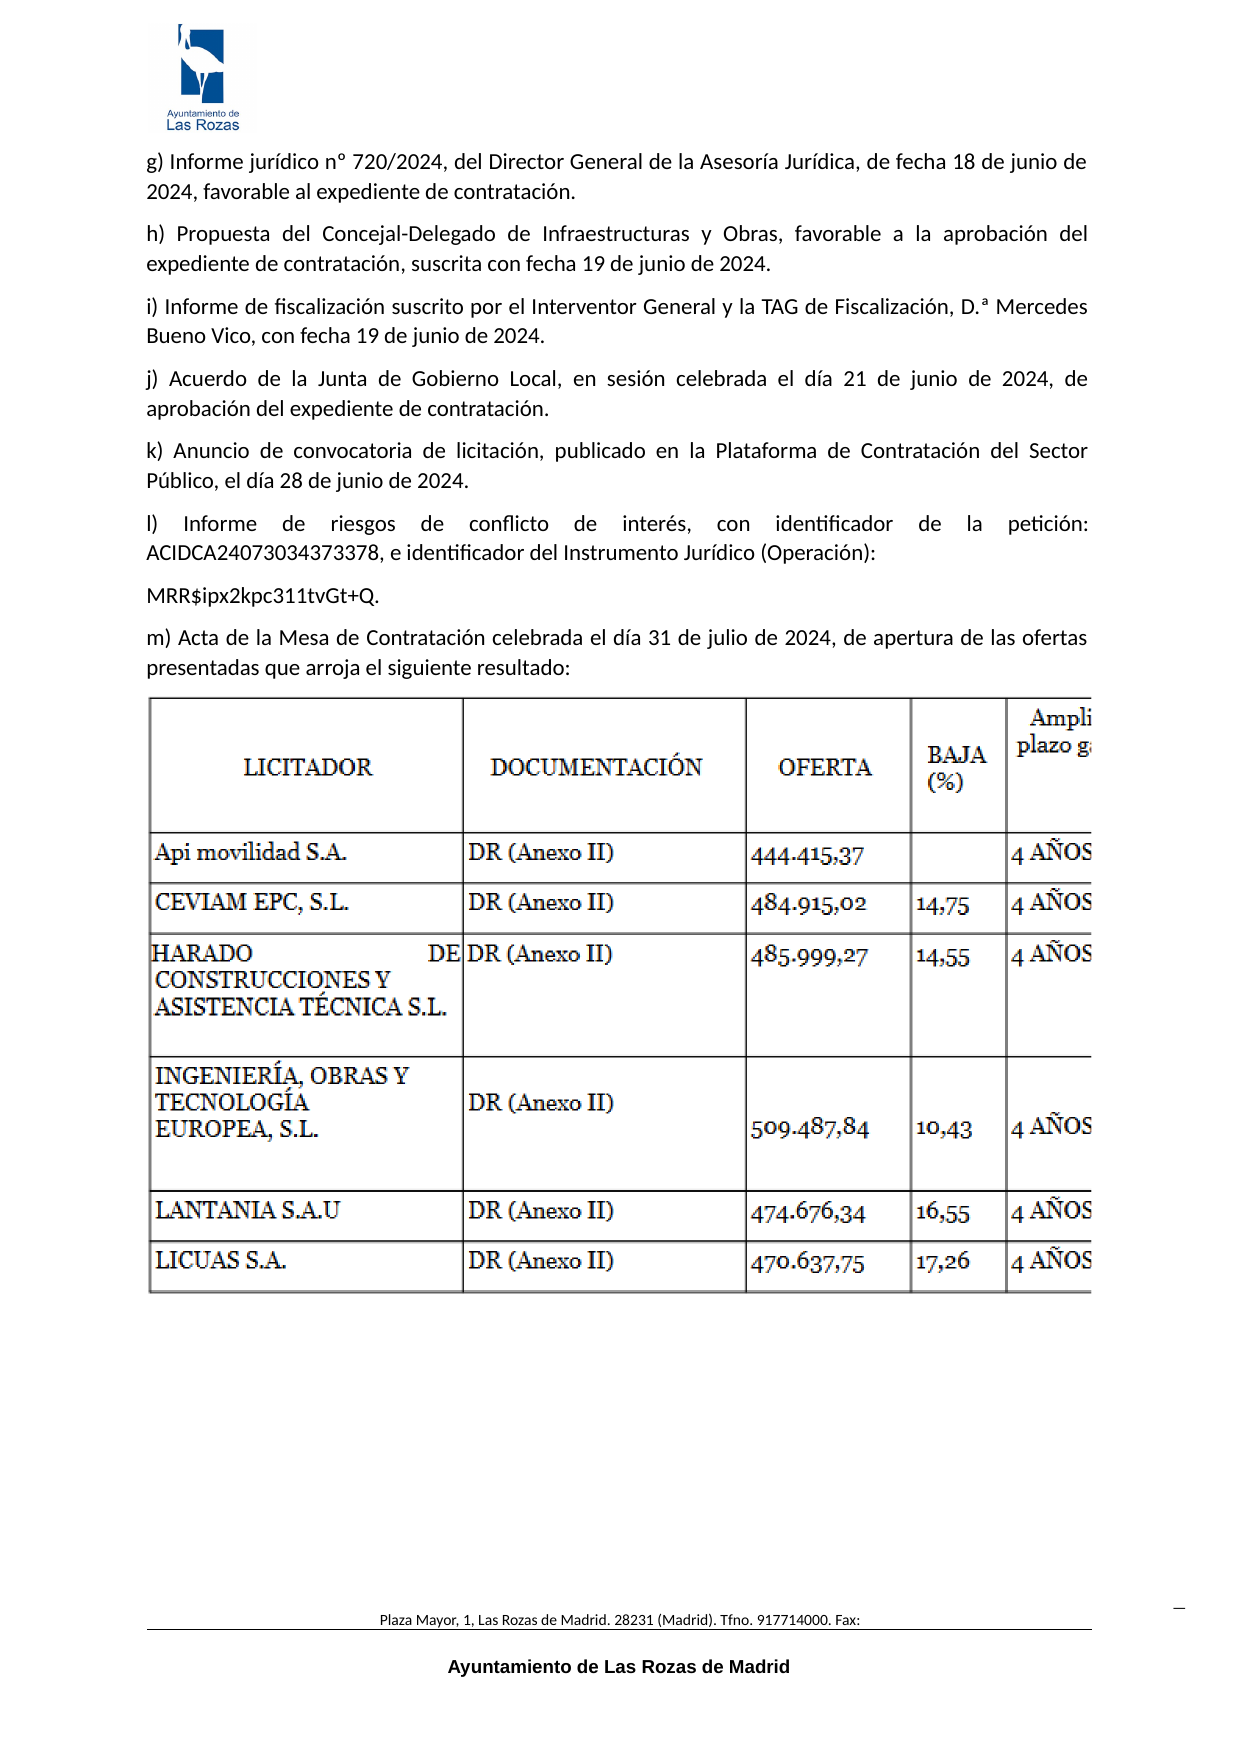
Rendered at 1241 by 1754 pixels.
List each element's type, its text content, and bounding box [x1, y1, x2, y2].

text g) Informe jurídico nº 720/2024, del Director General de la Asesoría Jurídica, de fecha 18 de junio de 2024, favorable al expediente de contratación. [146, 147, 1090, 205]
text m) Acta de la Mesa de Contratación celebrada el día 31 de julio de 2024, de apertura de las ofertas presentadas que arroja el siguiente resultado: [146, 623, 1090, 681]
text k) Anuncio de convocatoria de licitación, publicado en la Plataforma de Contratación del Sector Público, el día 28 de junio de 2024. [146, 436, 1090, 494]
text MRR$ipx2kpc311tvGt+Q. [146, 581, 1090, 609]
text j) Acuerdo de la Junta de Gobierno Local, en sesión celebrada el día 21 de junio de 2024, de aprobación del expediente de contratación. [146, 364, 1090, 422]
text l) Informe de riesgos de conflicto de interés, con identificador de la petición: ACIDCA24073034373378, e identificador del Instrumento Jurídico (Operación): [146, 509, 1090, 567]
text h) Propuesta del Concejal-Delegado de Infraestructuras y Obras, favorable a la aprobación del expediente de contratación, suscrita con fecha 19 de junio de 2024. [146, 219, 1090, 277]
text i) Informe de fiscalización suscrito por el Interventor General y la TAG de Fiscalización, D.ª Mercedes Bueno Vico, con fecha 19 de junio de 2024. [146, 292, 1090, 350]
